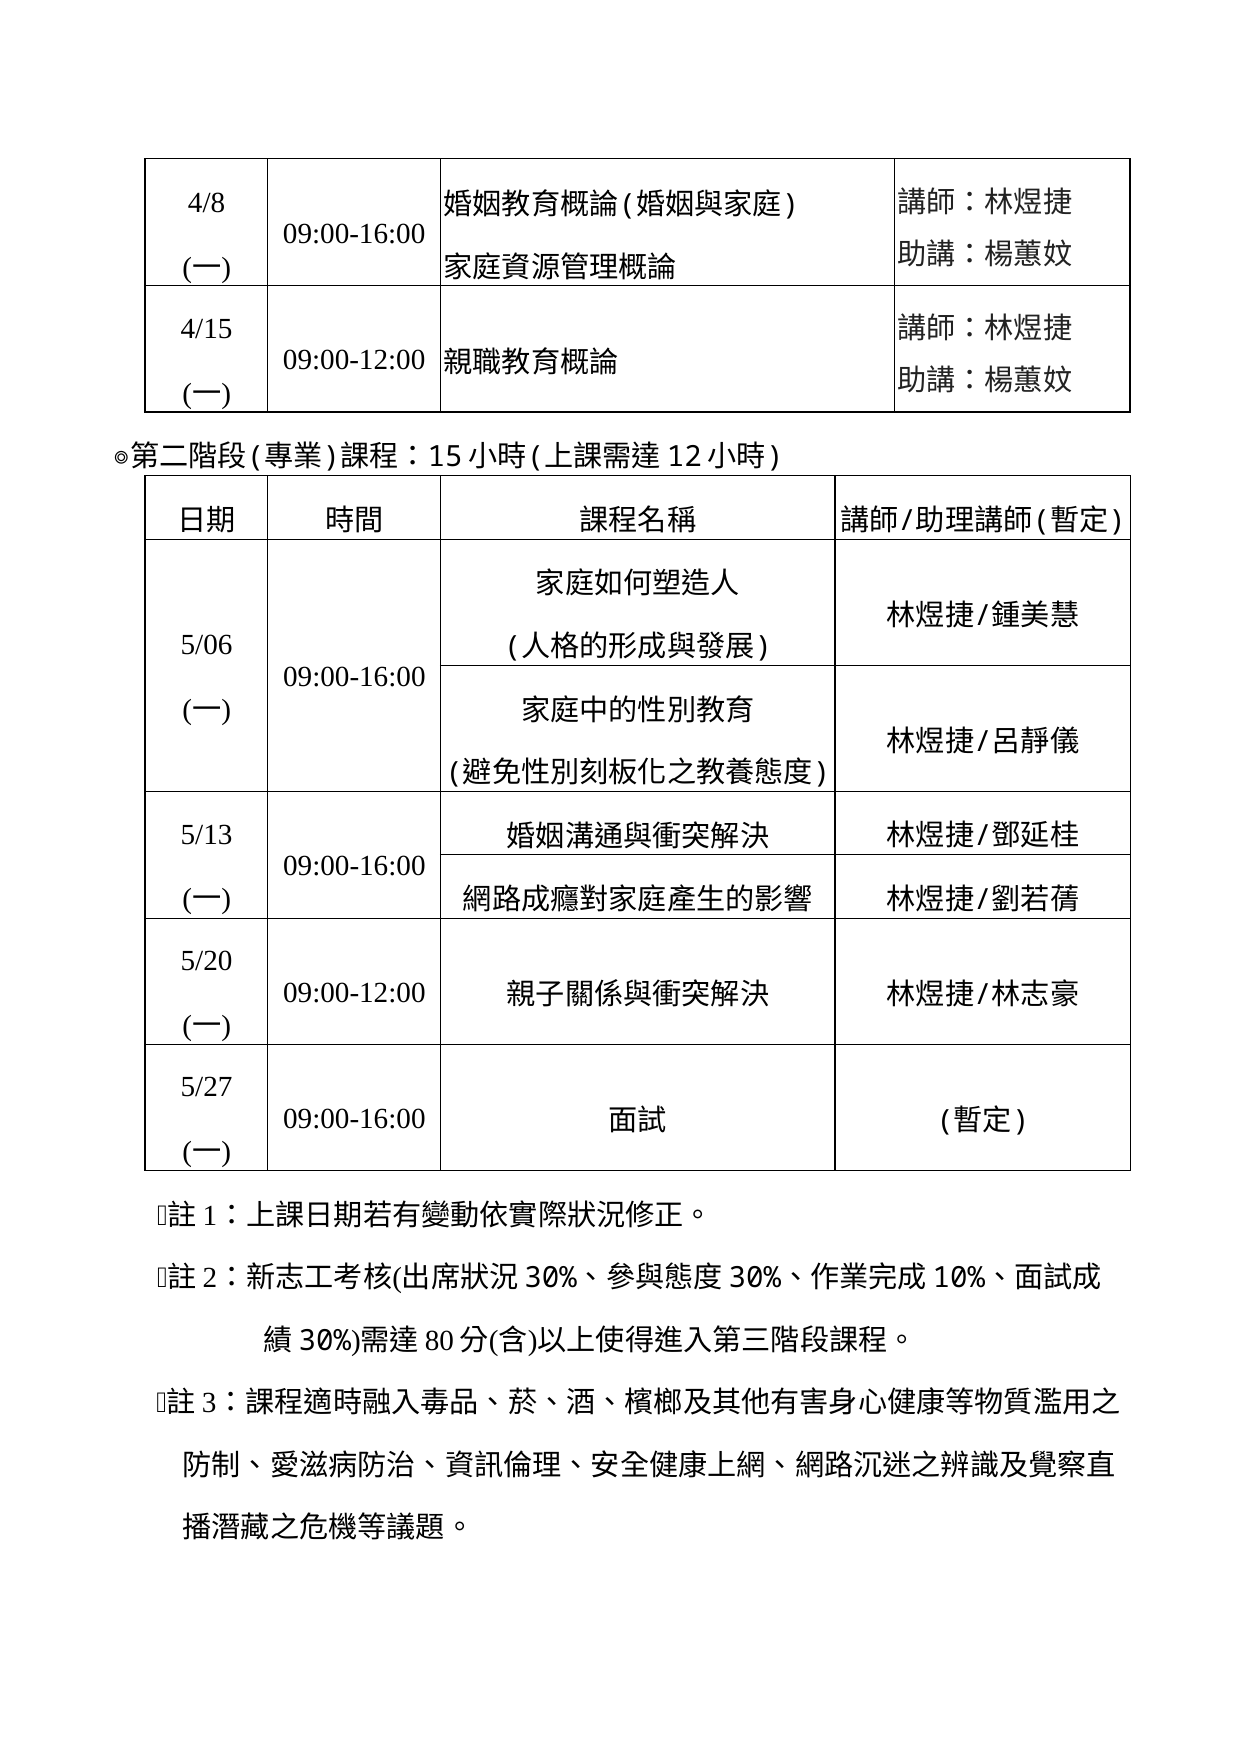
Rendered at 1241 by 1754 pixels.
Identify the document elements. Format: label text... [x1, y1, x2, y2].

table_cell 09:00-12:00 [268, 286, 440, 411]
table_cell (暫定) [836, 1045, 1130, 1170]
table_cell 林煜捷/林志豪 [836, 919, 1130, 1044]
table_cell 5/06 (一) [146, 540, 267, 791]
table_cell 網路成癮對家庭產生的影響 [441, 855, 834, 918]
table_cell 家庭中的性別教育 (避免性別刻板化之教養態度) [441, 666, 834, 791]
text 註2：新志工考核(出席狀況30%、參與態度30%、作業完成10%、面試成績30%)需達80分(含)以上使得進入第三階段課程。 [157, 1233, 1128, 1358]
table_cell 4/8 (一) [146, 159, 267, 285]
table_cell 親職教育概論 [441, 286, 894, 411]
text ◎第二階段(專業)課程：15小時(上課需達12小時) [112, 412, 1128, 475]
table_cell 林煜捷/呂靜儀 [836, 666, 1130, 791]
table_cell 婚姻教育概論(婚姻與家庭) 家庭資源管理概論 [441, 159, 894, 285]
table_cell 09:00-16:00 [268, 792, 440, 918]
table_cell 4/15 (一) [146, 286, 267, 411]
table_cell 09:00-16:00 [268, 540, 440, 791]
table_cell 面試 [441, 1045, 834, 1170]
table_cell 家庭如何塑造人 (人格的形成與發展) [441, 540, 834, 664]
table_cell 5/13 (一) [146, 792, 267, 918]
table_cell 林煜捷/劉若蒨 [836, 855, 1130, 918]
table_cell 婚姻溝通與衝突解決 [441, 792, 834, 854]
table_cell 林煜捷/鄧延桂 [836, 792, 1130, 854]
text 註3：課程適時融入毒品、菸、酒、檳榔及其他有害身心健康等物質濫用之防制、愛滋病防治、資訊倫理、安全健康上網、網路沉迷之辨識及覺察直播潛藏之危機等議題。 [156, 1358, 1128, 1546]
table_cell 5/20 (一) [146, 919, 267, 1044]
table_cell 09:00-16:00 [268, 1045, 440, 1170]
table_cell 講師：林煜捷 助講：楊蕙妏 [895, 159, 1129, 285]
table_cell 林煜捷/鍾美慧 [836, 540, 1130, 664]
text 註1：上課日期若有變動依實際狀況修正。 [157, 1171, 1128, 1233]
table_cell 講師：林煜捷 助講：楊蕙妏 [895, 286, 1129, 411]
table_cell 09:00-12:00 [268, 919, 440, 1044]
table_header 日期 [146, 476, 267, 538]
table_header 課程名稱 [441, 476, 834, 538]
table_cell 5/27 (一) [146, 1045, 267, 1170]
table_header 講師/助理講師(暫定) [836, 476, 1130, 538]
table_cell 09:00-16:00 [268, 159, 440, 285]
table_cell 親子關係與衝突解決 [441, 919, 834, 1044]
table_header 時間 [268, 476, 440, 538]
